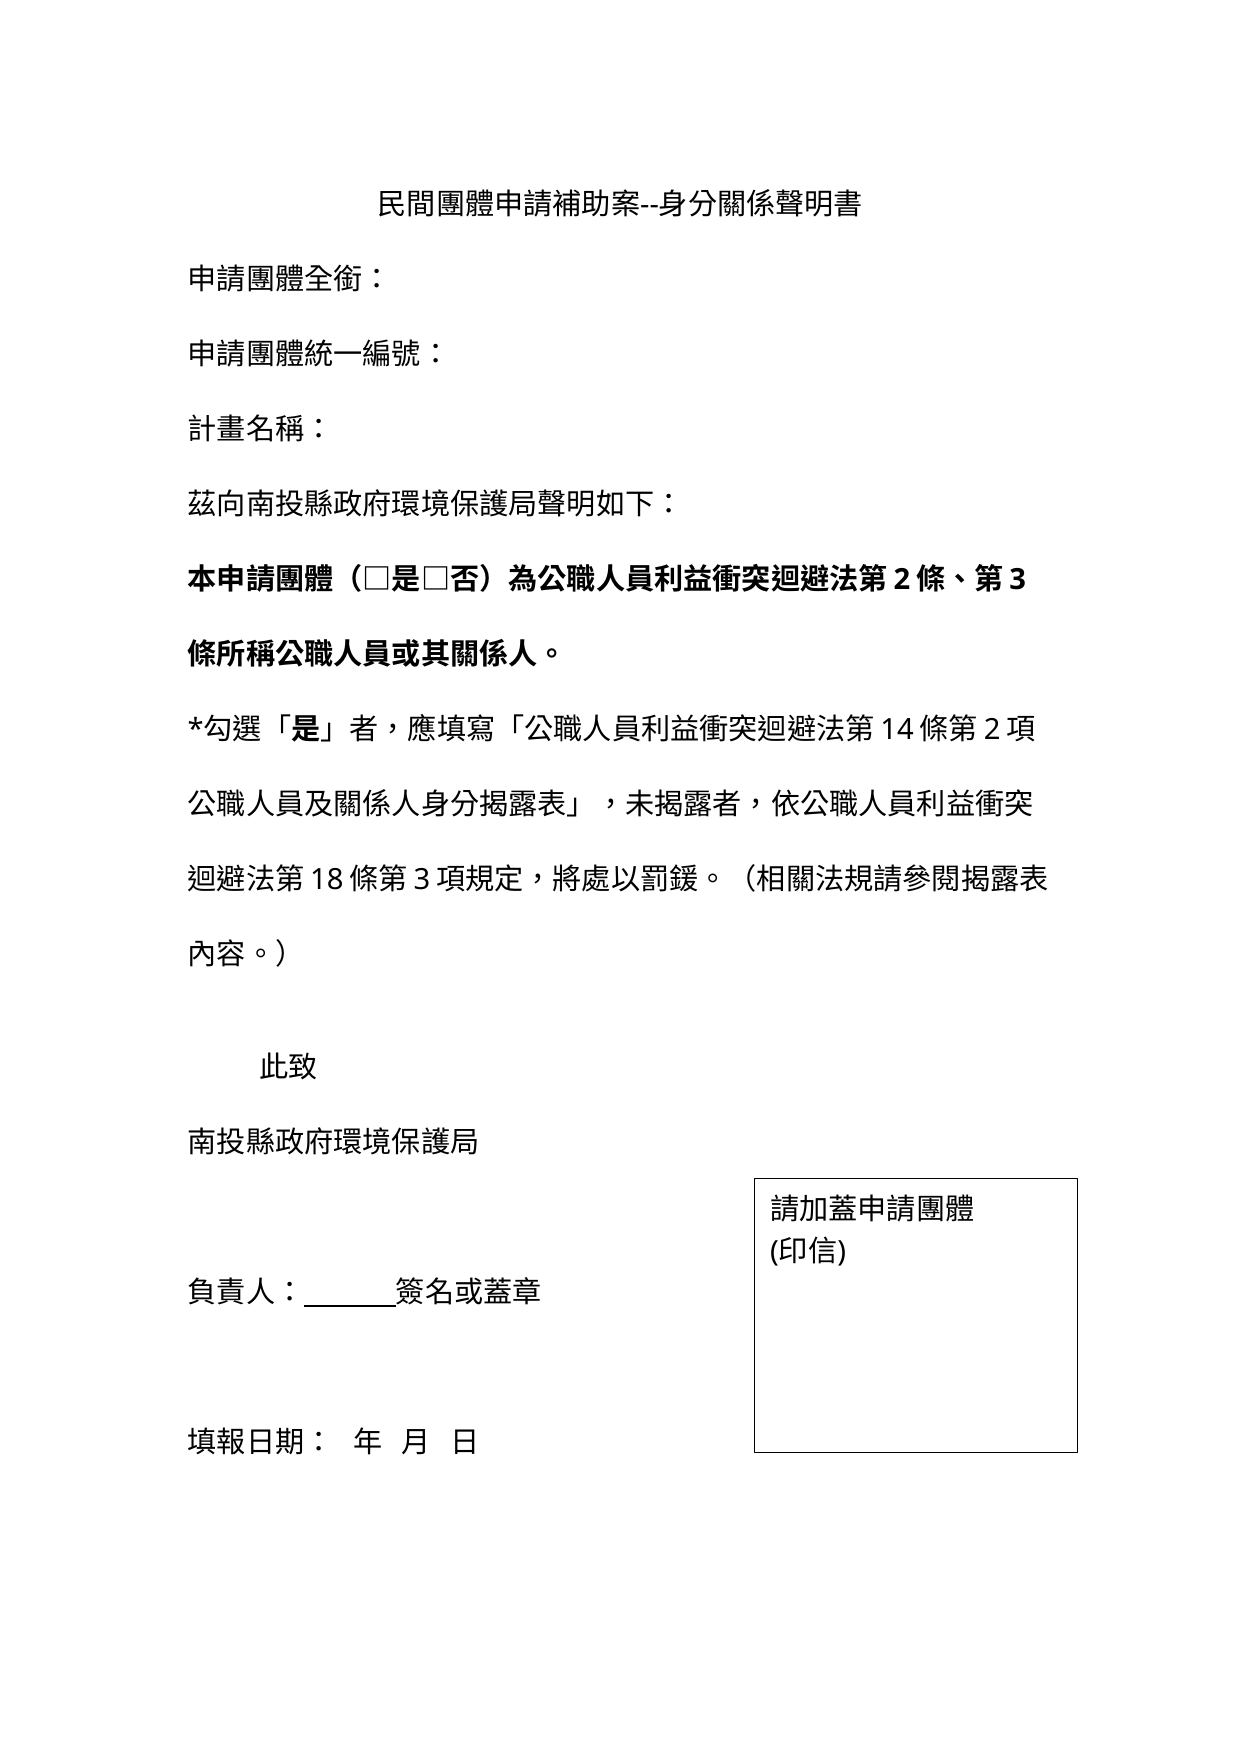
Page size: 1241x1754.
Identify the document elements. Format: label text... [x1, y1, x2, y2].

text 茲向南投縣政府環境保護局聲明如下： [187, 464, 1053, 539]
text (印信) [770, 1228, 1062, 1270]
text 申請團體全銜： [187, 239, 1053, 314]
text 申請團體統一編號： [187, 314, 1053, 389]
text 負責人： 簽名或蓋章 [187, 1252, 754, 1327]
text 計畫名稱： [187, 389, 1053, 464]
text 請加蓋申請團體 [770, 1186, 1062, 1228]
text *勾選「是」者，應填寫「公職人員利益衝突迴避法第14條第2項公職人員及關係人身分揭露表」，未揭露者，依公職人員利益衝突迴避法第18條第3項規定，將處以罰鍰。（相關法規請參閱揭露表內容。） [187, 689, 1053, 989]
text 南投縣政府環境保護局 [187, 1102, 1053, 1177]
text 填報日期： 年 月 日 [187, 1402, 1053, 1477]
text 民間團體申請補助案--身分關係聲明書 [187, 164, 1053, 239]
text 本申請團體（□是□否）為公職人員利益衝突迴避法第2條、第3條所稱公職人員或其關係人。 [187, 539, 1053, 689]
text 此致 [187, 1027, 1053, 1102]
